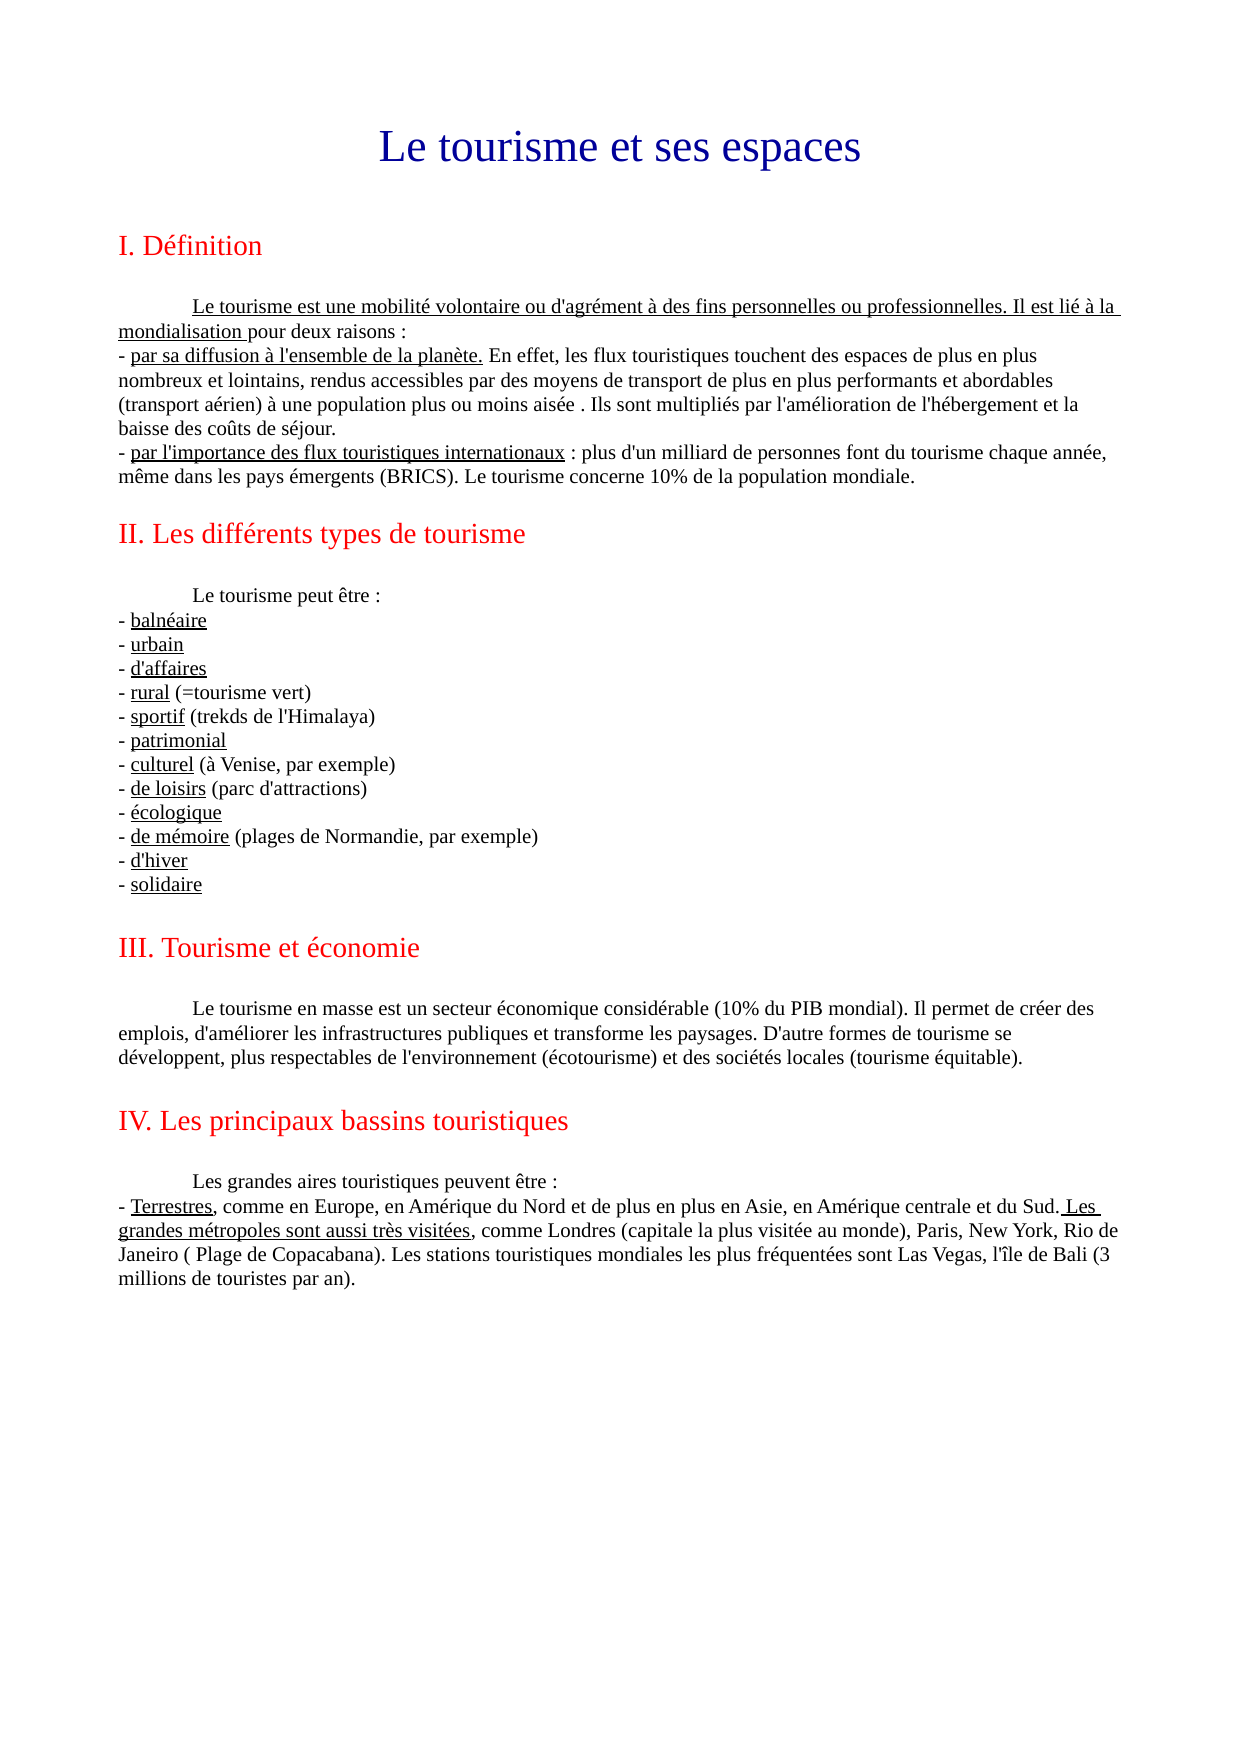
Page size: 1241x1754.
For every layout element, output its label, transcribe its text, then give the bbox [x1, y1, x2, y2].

text - de loisirs (parc d'attractions) [118, 776, 1122, 800]
text - écologique [118, 800, 1122, 824]
text Le tourisme en masse est un secteur économique considérable (10% du PIB mondial). Il permet de créer des emplois, d'améliorer les infrastructures publiques et transforme les paysages. D'autre formes de tourisme se développent, plus respectables de l'environnement (écotourisme) et des sociétés locales (tourisme équitable). [118, 992, 1122, 1069]
text IV. Les principaux bassins touristiques [118, 1103, 1122, 1136]
text - d'hiver [118, 848, 1122, 872]
text III. Tourisme et économie [118, 930, 1122, 963]
text - sportif (trekds de l'Himalaya) [118, 704, 1122, 728]
text - urbain [118, 632, 1122, 656]
text Les grandes aires touristiques peuvent être : [118, 1165, 1122, 1194]
text Le tourisme est une mobilité volontaire ou d'agrément à des fins personnelles ou professionnelles. Il est lié à la mondialisation pour deux raisons : [118, 291, 1122, 343]
text II. Les différents types de tourisme [118, 517, 1122, 550]
text - Terrestres, comme en Europe, en Amérique du Nord et de plus en plus en Asie, en Amérique centrale et du Sud. Les grandes métropoles sont aussi très visitées, comme Londres (capitale la plus visitée au monde), Paris, New York, Rio de Janeiro ( Plage de Copacabana). Les stations touristiques mondiales les plus fréquentées sont Las Vegas, l'île de Bali (3 millions de touristes par an). [118, 1194, 1122, 1290]
text - de mémoire (plages de Normandie, par exemple) [118, 824, 1122, 848]
text I. Définition [118, 228, 1122, 262]
text Le tourisme peut être : [118, 579, 1122, 608]
text - rural (=tourisme vert) [118, 680, 1122, 704]
text - par l'importance des flux touristiques internationaux : plus d'un milliard de personnes font du tourisme chaque année, même dans les pays émergents (BRICS). Le tourisme concerne 10% de la population mondiale. [118, 440, 1122, 488]
text - solidaire [118, 872, 1122, 896]
text - d'affaires [118, 656, 1122, 680]
text - par sa diffusion à l'ensemble de la planète. En effet, les flux touristiques touchent des espaces de plus en plus nombreux et lointains, rendus accessibles par des moyens de transport de plus en plus performants et abordables (transport aérien) à une population plus ou moins aisée . Ils sont multipliés par l'amélioration de l'hébergement et la baisse des coûts de séjour. [118, 343, 1122, 440]
text - patrimonial [118, 728, 1122, 752]
text Le tourisme et ses espaces [118, 118, 1122, 171]
text - balnéaire [118, 608, 1122, 632]
text - culturel (à Venise, par exemple) [118, 752, 1122, 776]
